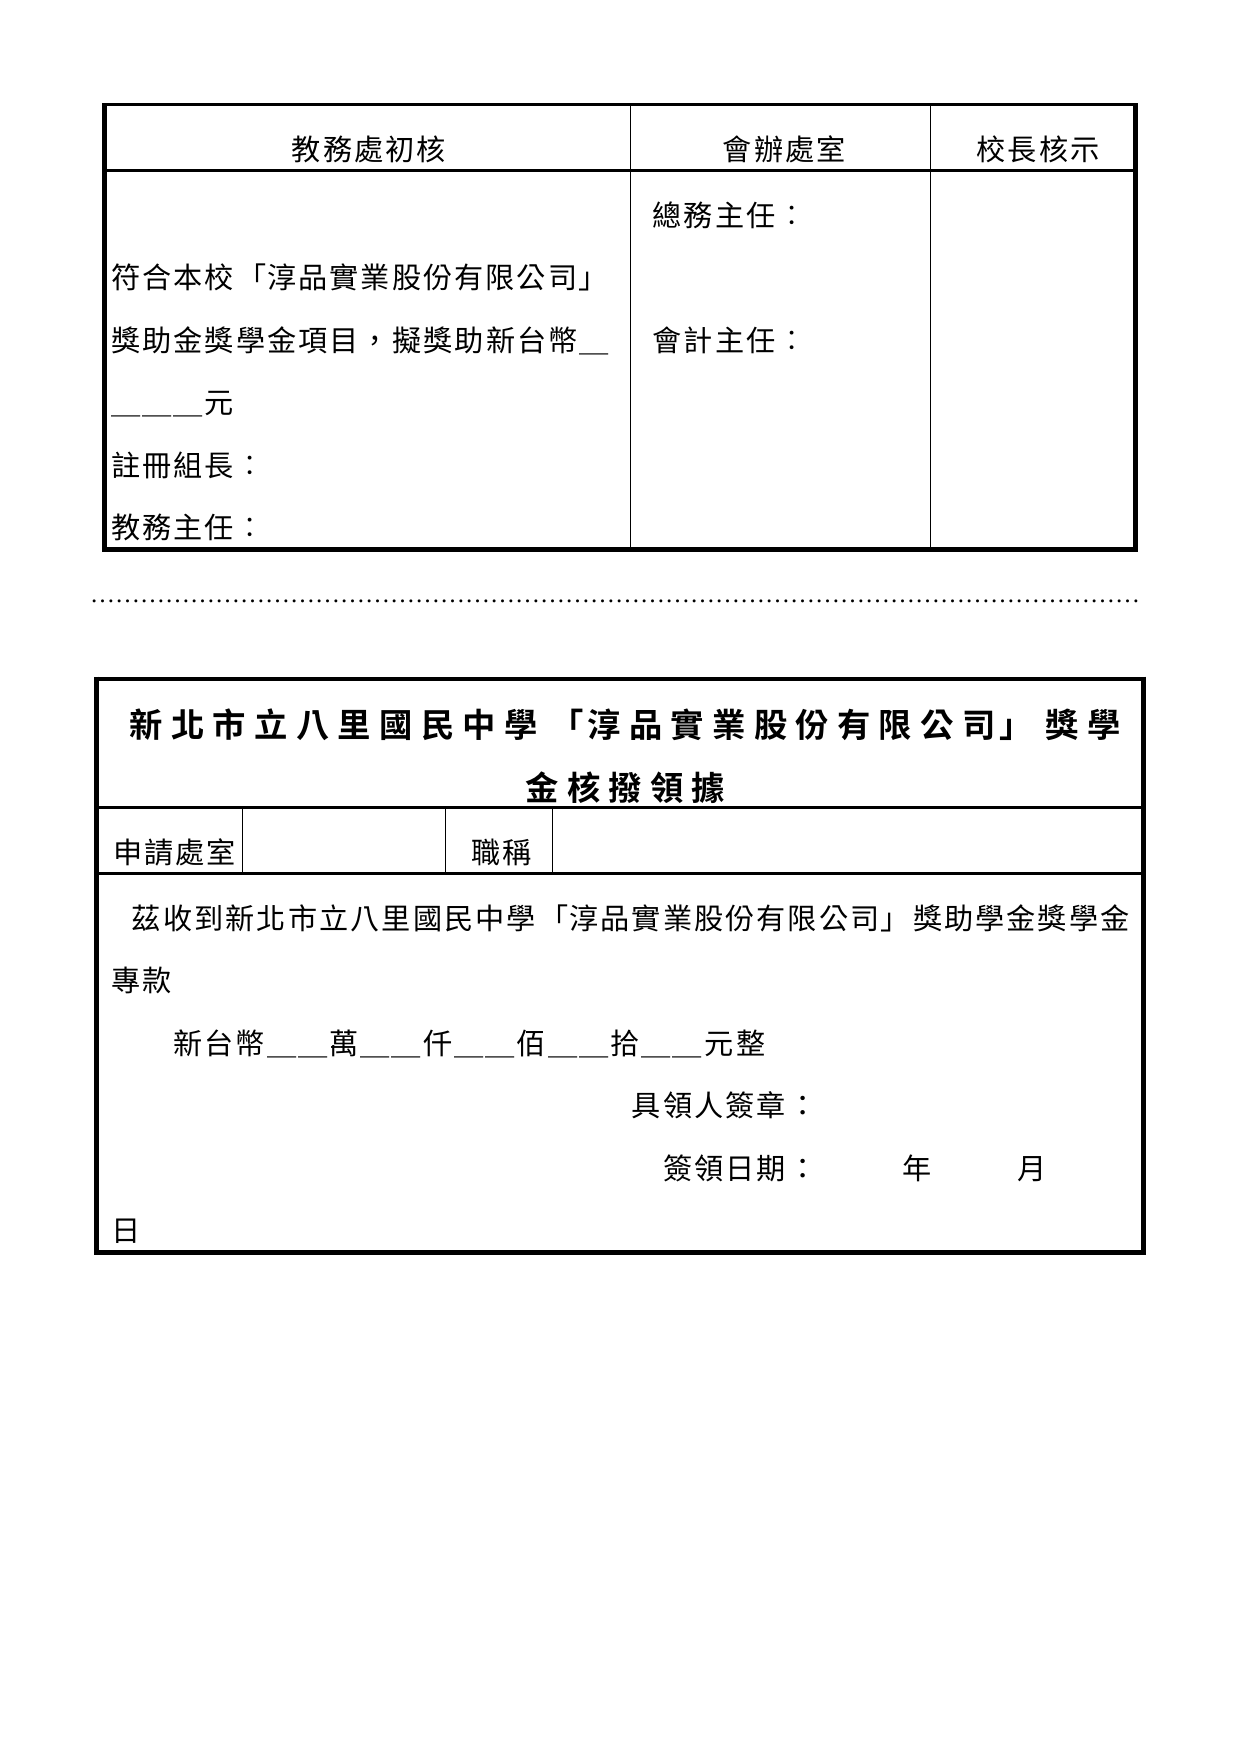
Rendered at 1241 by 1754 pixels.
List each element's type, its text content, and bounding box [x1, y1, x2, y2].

table_cell 茲收到新北市立八里國民中學「淳品實業股份有限公司」獎助學金獎學金專款 新台幣＿＿萬＿＿仟＿＿佰＿＿拾＿＿元整 具領人簽章： 簽領日期： 年 月 日 [99, 875, 1141, 1250]
text ……………………………………………………………………………………………………………… [89, 552, 1151, 614]
table_cell 總務主任︰ 會計主任︰ [631, 172, 930, 547]
table_cell 會辦處室 [631, 106, 930, 169]
table_cell 校長核示 [931, 106, 1133, 169]
table_cell [931, 172, 1133, 547]
table_header 新北市立八里國民中學「淳品實業股份有限公司」獎學金核撥領據 [99, 681, 1141, 806]
table_cell [553, 809, 1141, 872]
table_cell 職稱 [446, 809, 552, 872]
table_cell [243, 809, 445, 872]
table_cell 教務處初核 [107, 106, 630, 169]
table_cell 申請處室 [99, 809, 242, 872]
table_cell 符合本校「淳品實業股份有限公司」獎助金獎學金項目，擬獎助新台幣＿＿＿＿元 註冊組長︰ 教務主任︰ [107, 172, 630, 547]
